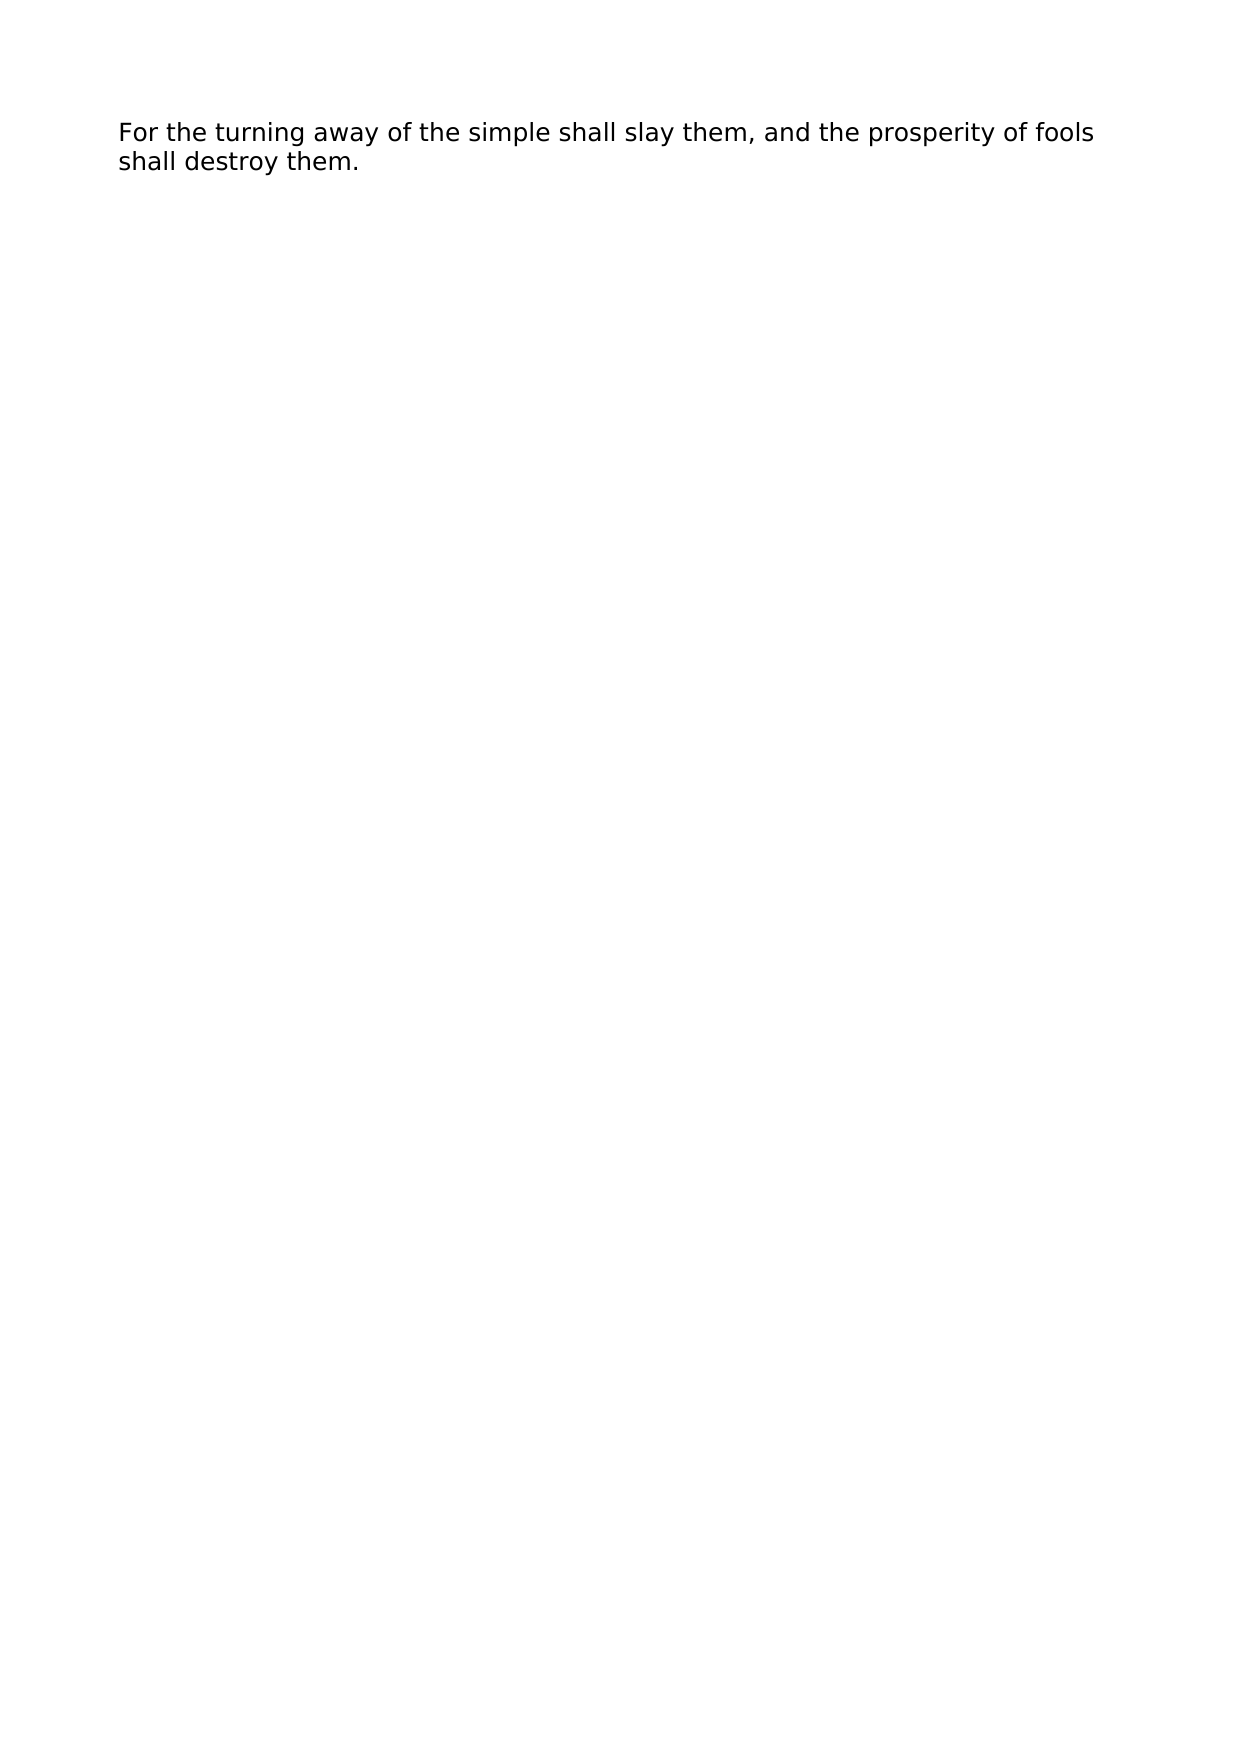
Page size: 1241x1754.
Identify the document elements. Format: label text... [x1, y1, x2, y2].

text For the turning away of the simple shall slay them, and the prosperity of fools shall destroy them. [118, 118, 1122, 176]
